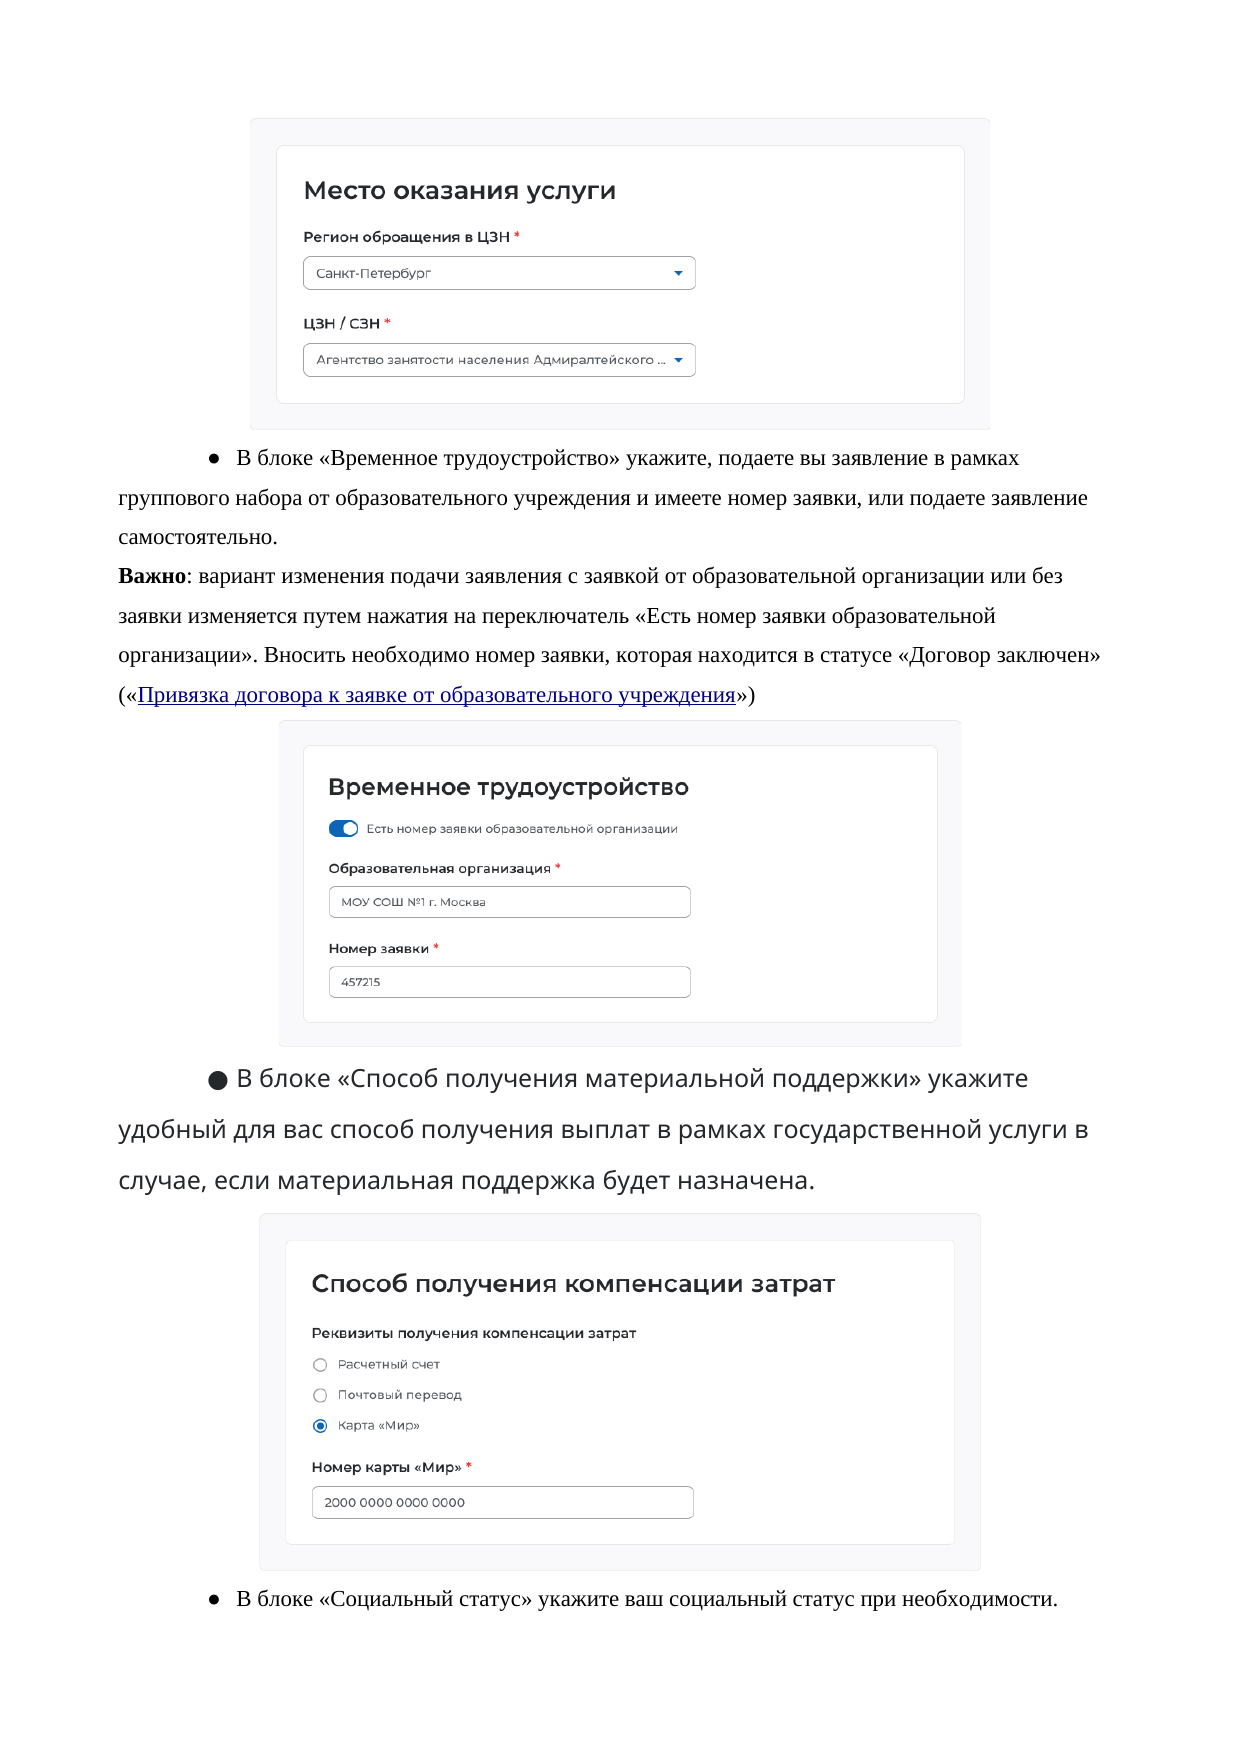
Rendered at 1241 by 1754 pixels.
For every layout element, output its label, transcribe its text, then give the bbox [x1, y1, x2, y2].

list В блоке «Временное трудоустройство» укажите, подаете вы заявление в рамках группового набора от образовательного учреждения и имеете номер заявки, или подаете заявление самостоятельно. [118, 444, 1122, 549]
list В блоке «Социальный статус» укажите ваш социальный статус при необходимости. [118, 1585, 1122, 1612]
picture [259, 1213, 981, 1571]
picture [250, 118, 991, 430]
text Важно: вариант изменения подачи заявления с заявкой от образовательной организации или без заявки изменяется путем нажатия на переключатель «Есть номер заявки образовательной организации». Вносить необходимо номер заявки, которая находится в статусе «Договор заключен» («Привязка договора к заявке от образовательного учреждения») [118, 562, 1122, 707]
list В блоке «Способ получения материальной поддержки» укажите удобный для вас способ получения выплат в рамках государственной услуги в случае, если материальная поддержка будет назначена. [118, 1061, 1122, 1197]
picture [278, 720, 962, 1047]
